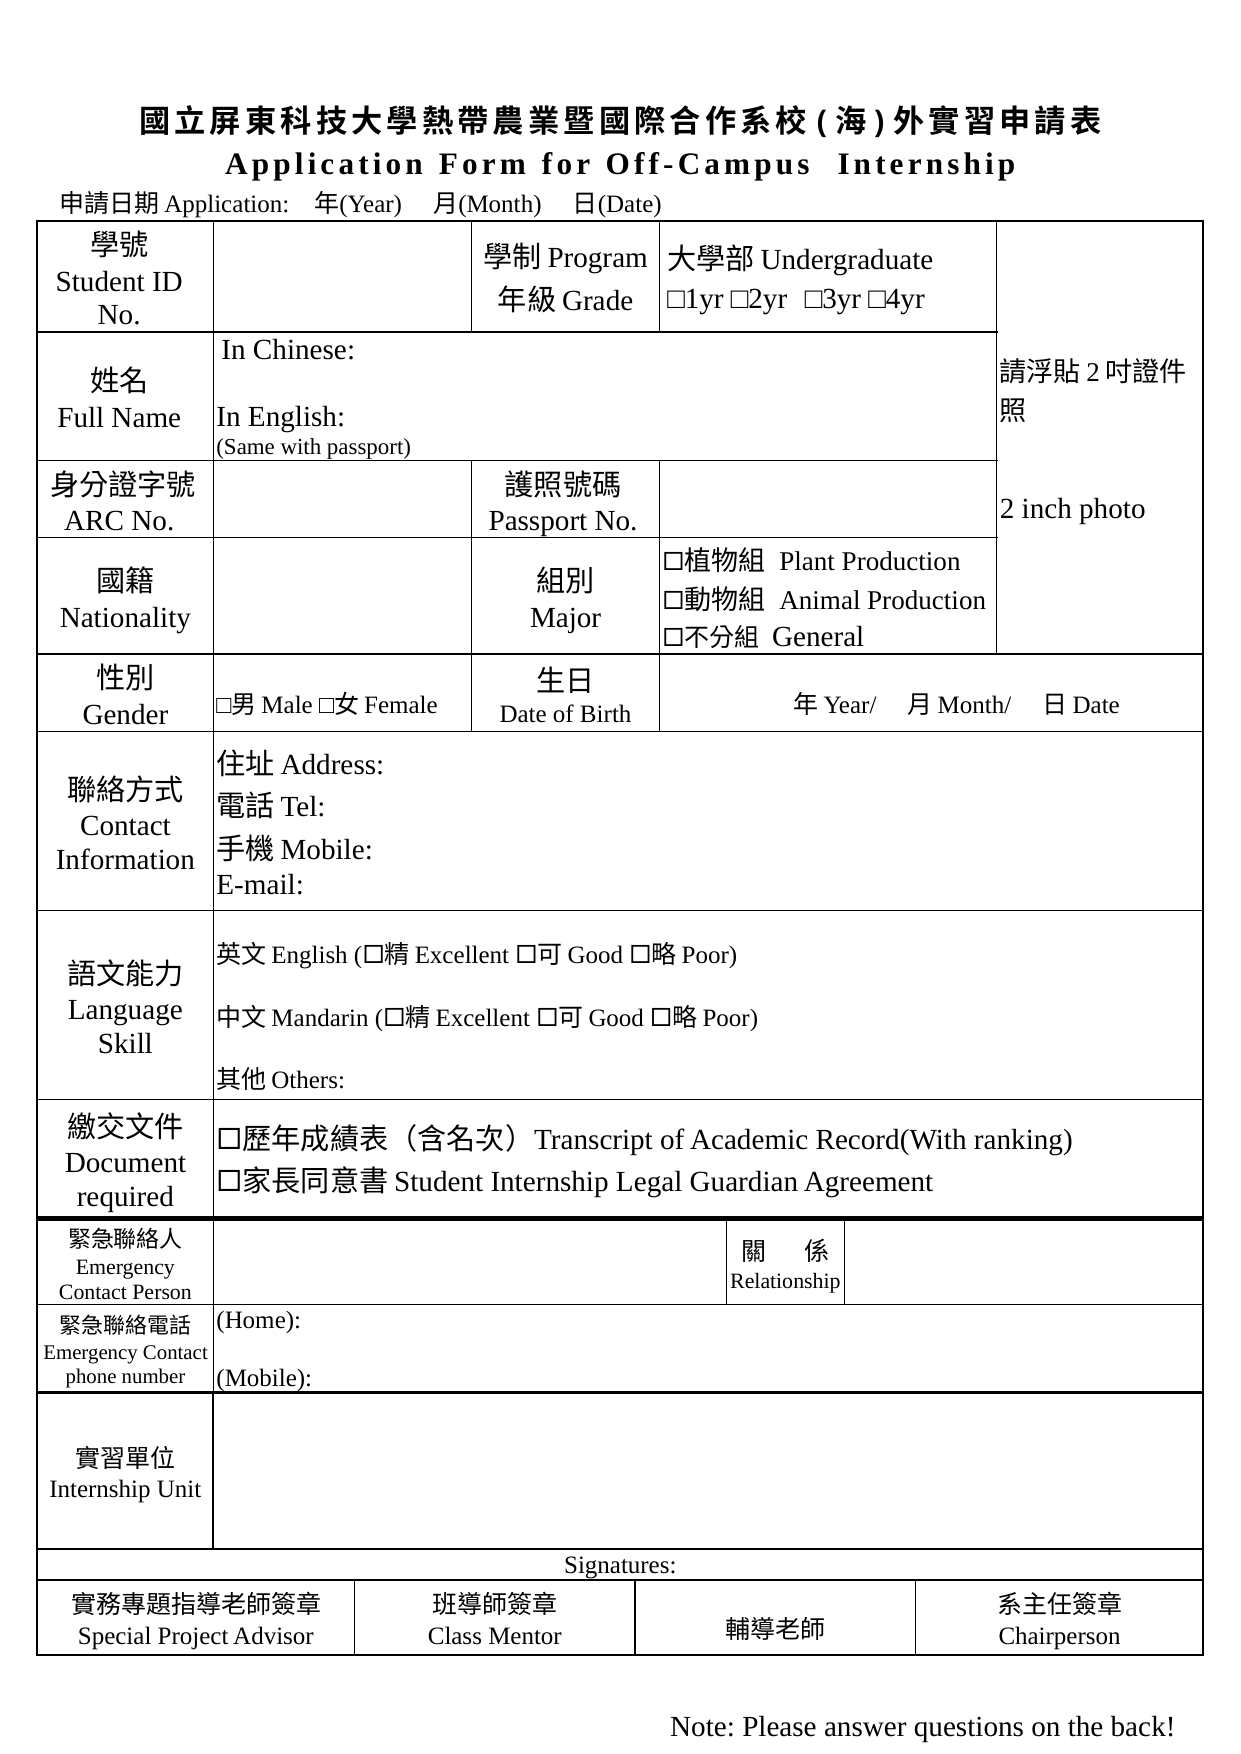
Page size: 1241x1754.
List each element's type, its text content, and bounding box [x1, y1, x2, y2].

table_cell 關 係 Relationship [727, 1221, 844, 1304]
table_cell 組別 Major [472, 538, 659, 653]
text Application Form for Off-Campus Internship [59, 141, 1181, 184]
table_header 大學部Undergraduate □1yr □2yr □3yr □4yr [660, 222, 996, 331]
table_cell 護照號碼 Passport No. [472, 461, 659, 537]
table_cell 聯絡方式 Contact Information [38, 732, 213, 909]
table_cell 緊急聯絡人 Emergency Contact Person [38, 1221, 213, 1304]
text [655, 1701, 1204, 1754]
text Note: Please answer questions on the back! [670, 1709, 1189, 1742]
table_cell 性別 Gender [38, 655, 213, 731]
table_cell 英文English (精Excellent 可Good 略Poor) 中文Mandarin (精Excellent 可Good 略Poor) 其他Others: [214, 911, 1202, 1099]
table_cell 住址Address: 電話Tel: 手機Mobile: E-mail: [214, 732, 1202, 909]
table_cell 系主任簽章 Chairperson [916, 1581, 1202, 1654]
table_cell 生日 Date of Birth [472, 655, 659, 731]
table_header 請浮貼2吋證件照 2 inch photo [997, 222, 1202, 653]
table_cell [214, 1221, 726, 1304]
table_cell 輔導老師 [636, 1581, 915, 1654]
table_cell [214, 1394, 1202, 1548]
table_cell 緊急聯絡電話 Emergency Contact phone number [38, 1305, 213, 1391]
table_cell 班導師簽章 Class Mentor [355, 1581, 634, 1654]
table_cell 年Year/ 月Month/ 日Date [660, 655, 1202, 731]
table_cell [214, 461, 471, 537]
table_cell 植物組 Plant Production 動物組 Animal Production 不分組 General [660, 538, 996, 653]
table_cell 歷年成績表（含名次）Transcript of Academic Record(With ranking) 家長同意書Student Internship Legal Guardian Agreement [214, 1100, 1202, 1216]
table_header 學號 Student ID No. [38, 222, 213, 331]
table_cell In Chinese: In English: (Same with passport) [214, 333, 996, 459]
table_cell 實習單位Internship Unit [38, 1394, 212, 1548]
table_cell 姓名 Full Name [38, 333, 213, 459]
table_cell Signatures: [38, 1550, 1202, 1579]
table_cell (Home): (Mobile): [214, 1305, 1202, 1391]
table_cell 語文能力Language Skill [38, 911, 213, 1099]
table_header [214, 222, 471, 331]
table_cell 實務專題指導老師簽章 Special Project Advisor [38, 1581, 354, 1654]
table_cell [845, 1221, 1202, 1304]
table_cell 國籍 Nationality [38, 538, 213, 653]
table_cell [214, 538, 471, 653]
table_cell 身分證字號 ARC No. [38, 461, 213, 537]
table_cell [660, 461, 996, 537]
table_cell □男Male □女Female [214, 655, 471, 731]
text 國立屏東科技大學熱帶農業暨國際合作系校(海)外實習申請表 [59, 96, 1181, 141]
table_cell 繳交文件 Document required [38, 1100, 213, 1216]
table_header 學制Program 年級Grade [472, 222, 659, 331]
text 申請日期Application: 年(Year) 月(Month) 日(Date) [59, 184, 1181, 220]
